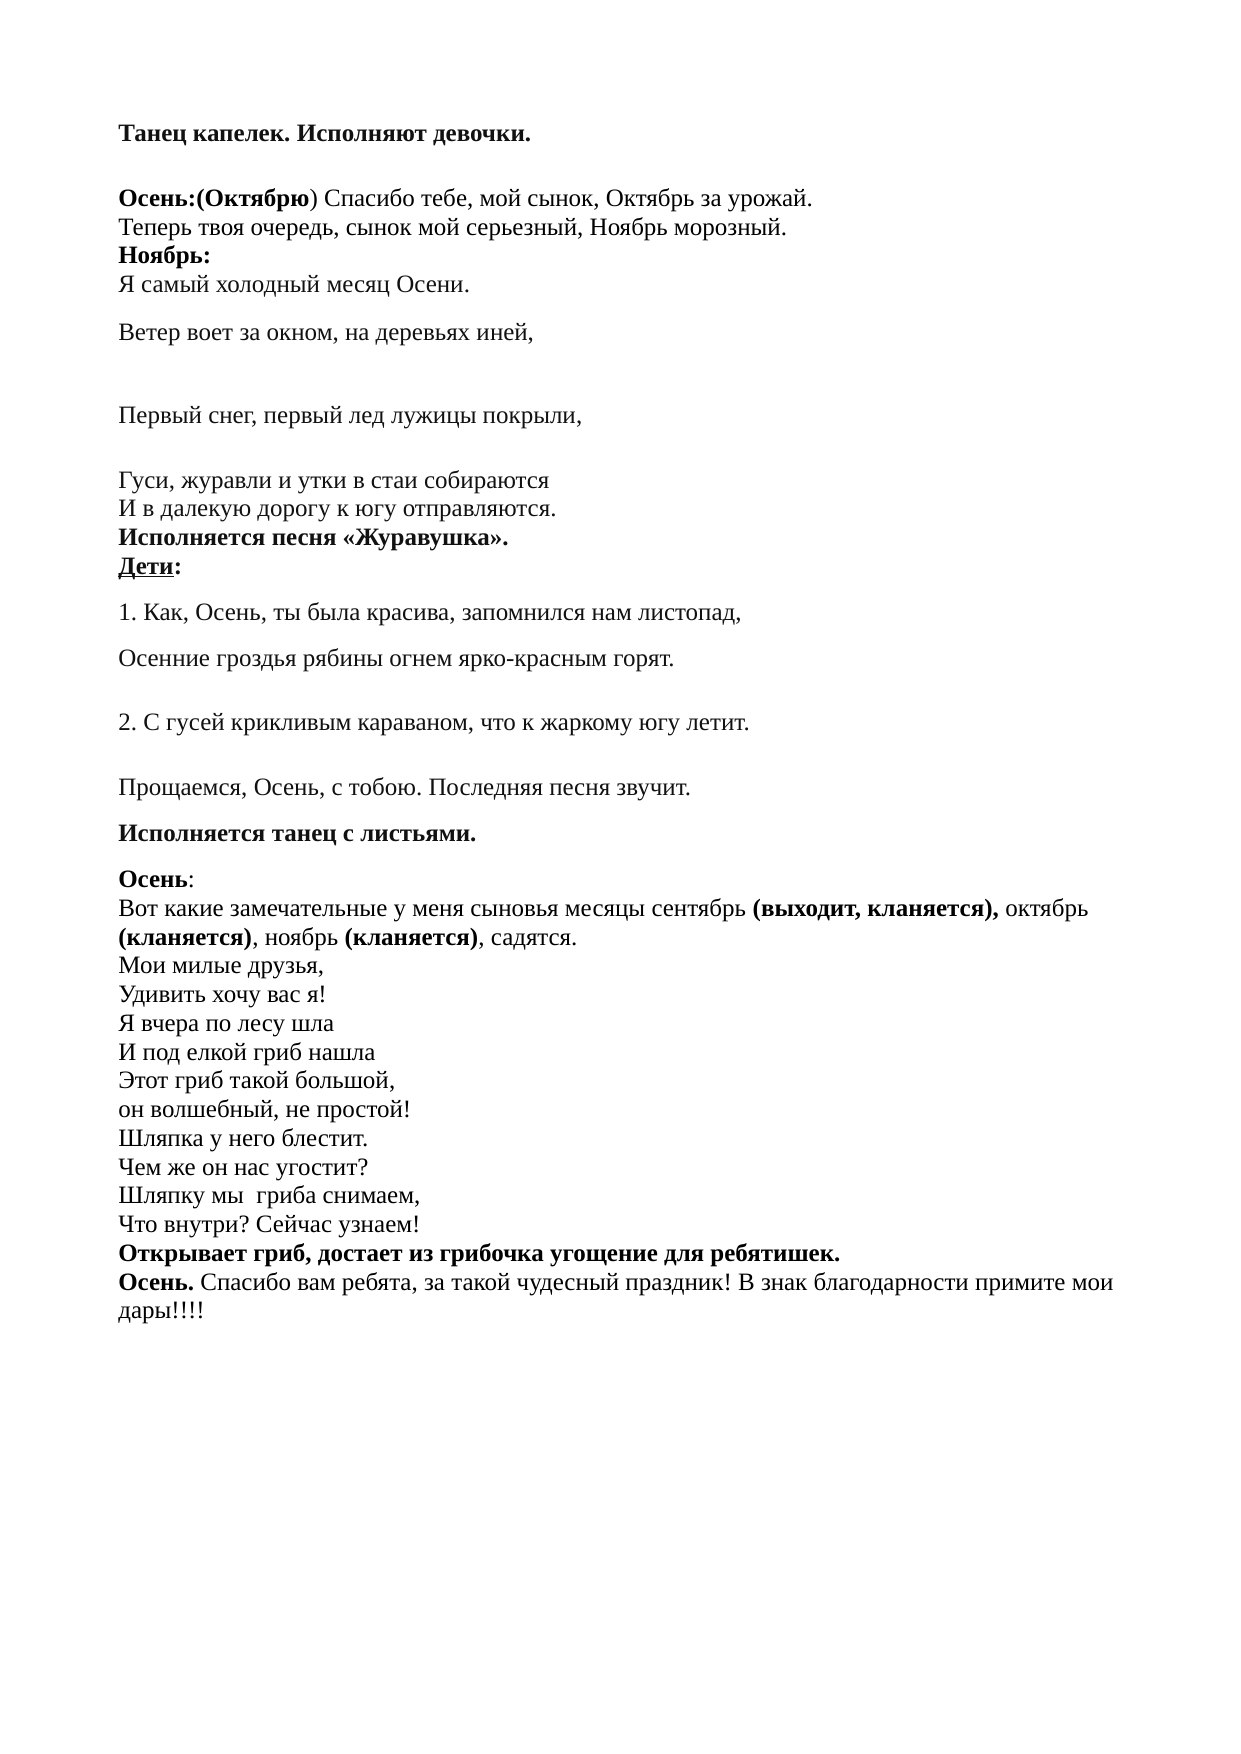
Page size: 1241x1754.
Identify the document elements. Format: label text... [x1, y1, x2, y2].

text Ноябрь: [118, 240, 1122, 269]
text Этот гриб такой большой, [118, 1065, 1122, 1094]
text Гуси, журавли и утки в стаи собираются [118, 465, 1122, 493]
text Прощаемся, Осень, с тобою. Последняя песня звучит. [118, 772, 1122, 801]
text Удивить хочу вас я! [118, 979, 1122, 1008]
text Чем же он нас угостит? [118, 1152, 1122, 1180]
text И под елкой гриб нашла [118, 1037, 1122, 1065]
text Осень: [118, 864, 1122, 893]
text он волшебный, не простой! [118, 1094, 1122, 1123]
text Мои милые друзья, [118, 950, 1122, 979]
text Открывает гриб, достает из грибочка угощение для ребятишек. [118, 1238, 1122, 1267]
text Шляпку мы гриба снимаем, [118, 1180, 1122, 1209]
text Осень:(Октябрю) Спасибо тебе, мой сынок, Октябрь за урожай. [118, 183, 1122, 212]
text Осень. Спасибо вам ребята, за такой чудесный праздник! В знак благодарности примите мои дары!!!! [118, 1267, 1122, 1324]
text 1. Как, Осень, ты была красива, запомнился нам листопад, [118, 597, 1122, 626]
text 2. С гусей крикливым караваном, что к жаркому югу летит. [118, 707, 1122, 736]
text Исполняется танец с листьями. [118, 818, 1122, 847]
text Я вчера по лесу шла [118, 1008, 1122, 1037]
text Танец капелек. Исполняют девочки. [118, 118, 1122, 147]
text Исполняется песня «Журавушка». [118, 522, 1122, 551]
text Дети: [118, 551, 1122, 580]
text Шляпка у него блестит. [118, 1123, 1122, 1152]
text Что внутри? Сейчас узнаем! [118, 1209, 1122, 1238]
text Ветер воет за окном, на деревьях иней, [118, 317, 1122, 345]
text Теперь твоя очередь, сынок мой серьезный, Ноябрь морозный. [118, 212, 1122, 240]
text Вот какие замечательные у меня сыновья месяцы сентябрь (выходит, кланяется), октябрь (кланяется), ноябрь (кланяется), садятся. [118, 893, 1122, 950]
text Первый снег, первый лед лужицы покрыли, [118, 400, 1122, 429]
text И в далекую дорогу к югу отправляются. [118, 493, 1122, 522]
text Я самый холодный месяц Осени. [118, 269, 1122, 298]
text Осенние гроздья рябины огнем ярко-красным горят. [118, 643, 1122, 672]
